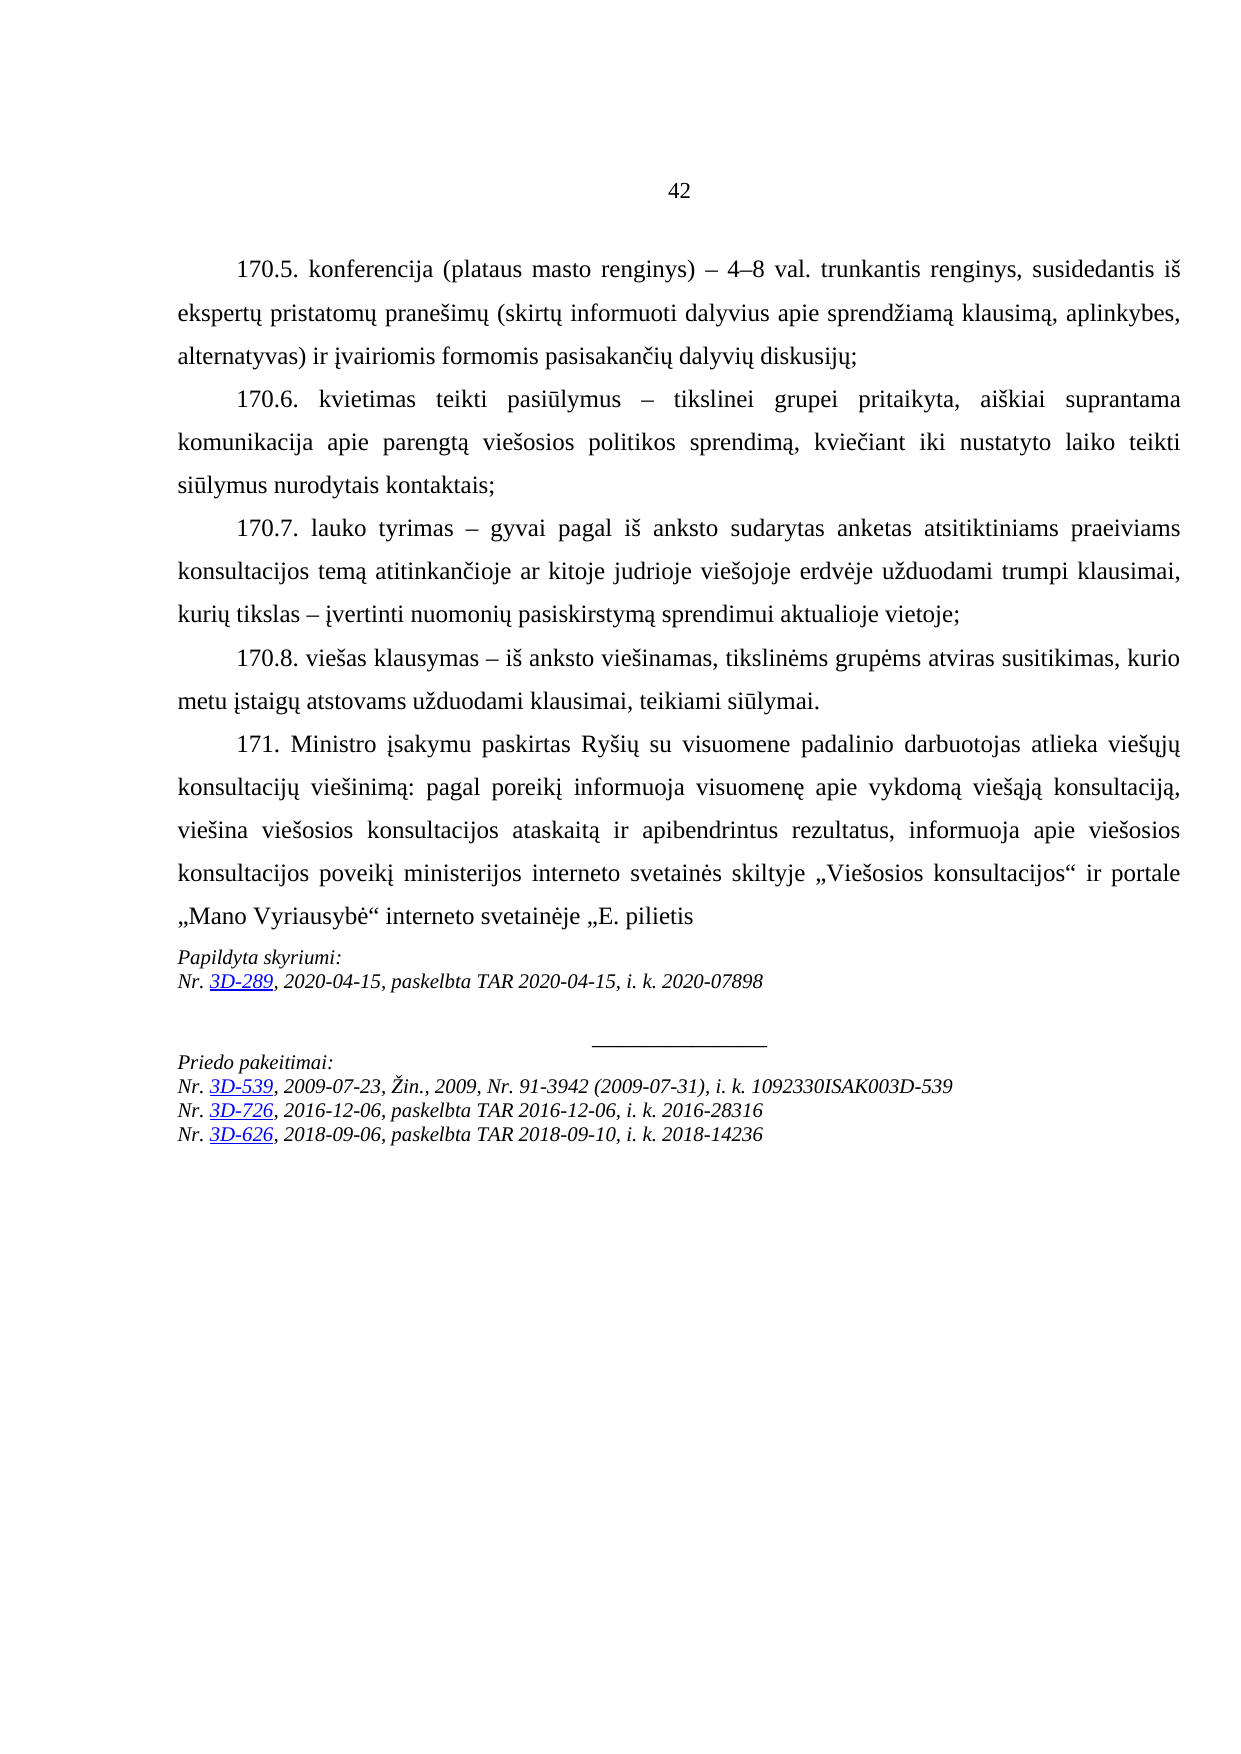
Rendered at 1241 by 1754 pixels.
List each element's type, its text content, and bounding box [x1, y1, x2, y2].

text Nr. 3D-726, 2016-12-06, paskelbta TAR 2016-12-06, i. k. 2016-28316 [177, 1098, 1181, 1122]
text 170.6. kvietimas teikti pasiūlymus – tikslinei grupei pritaikyta, aiškiai suprantama komunikacija apie parengtą viešosios politikos sprendimą, kviečiant iki nustatyto laiko teikti siūlymus nurodytais kontaktais; [177, 384, 1181, 499]
text Nr. 3D-626, 2018-09-06, paskelbta TAR 2018-09-10, i. k. 2018-14236 [177, 1122, 1181, 1146]
text 170.8. viešas klausymas – iš anksto viešinamas, tikslinėms grupėms atviras susitikimas, kurio metu įstaigų atstovams užduodami klausimai, teikiami siūlymai. [177, 643, 1181, 714]
text 171. Ministro įsakymu paskirtas Ryšių su visuomene padalinio darbuotojas atlieka viešųjų konsultacijų viešinimą: pagal poreikį informuoja visuomenę apie vykdomą viešąją konsultaciją, viešina viešosios konsultacijos ataskaitą ir apibendrintus rezultatus, informuoja apie viešosios konsultacijos poveikį ministerijos interneto svetainės skiltyje „Viešosios konsultacijos“ ir portale „Mano Vyriausybė“ interneto svetainėje „E. pilietis [177, 729, 1181, 930]
text Nr. 3D-539, 2009-07-23, Žin., 2009, Nr. 91-3942 (2009-07-31), i. k. 1092330ISAK003D-539 [177, 1074, 1181, 1098]
text Papildyta skyriumi: [177, 944, 1181, 969]
text 170.7. lauko tyrimas – gyvai pagal iš anksto sudarytas anketas atsitiktiniams praeiviams konsultacijos temą atitinkančioje ar kitoje judrioje viešojoje erdvėje užduodami trumpi klausimai, kurių tikslas – įvertinti nuomonių pasiskirstymą sprendimui aktualioje vietoje; [177, 513, 1181, 628]
text Nr. 3D-289, 2020-04-15, paskelbta TAR 2020-04-15, i. k. 2020-07898 [177, 969, 1181, 993]
text 170.5. konferencija (plataus masto renginys) – 4–8 val. trunkantis renginys, susidedantis iš ekspertų pristatomų pranešimų (skirtų informuoti dalyvius apie sprendžiamą klausimą, aplinkybes, alternatyvas) ir įvairiomis formomis pasisakančių dalyvių diskusijų; [177, 254, 1181, 369]
text ______________ [177, 1021, 1181, 1050]
text Priedo pakeitimai: [177, 1050, 1181, 1074]
